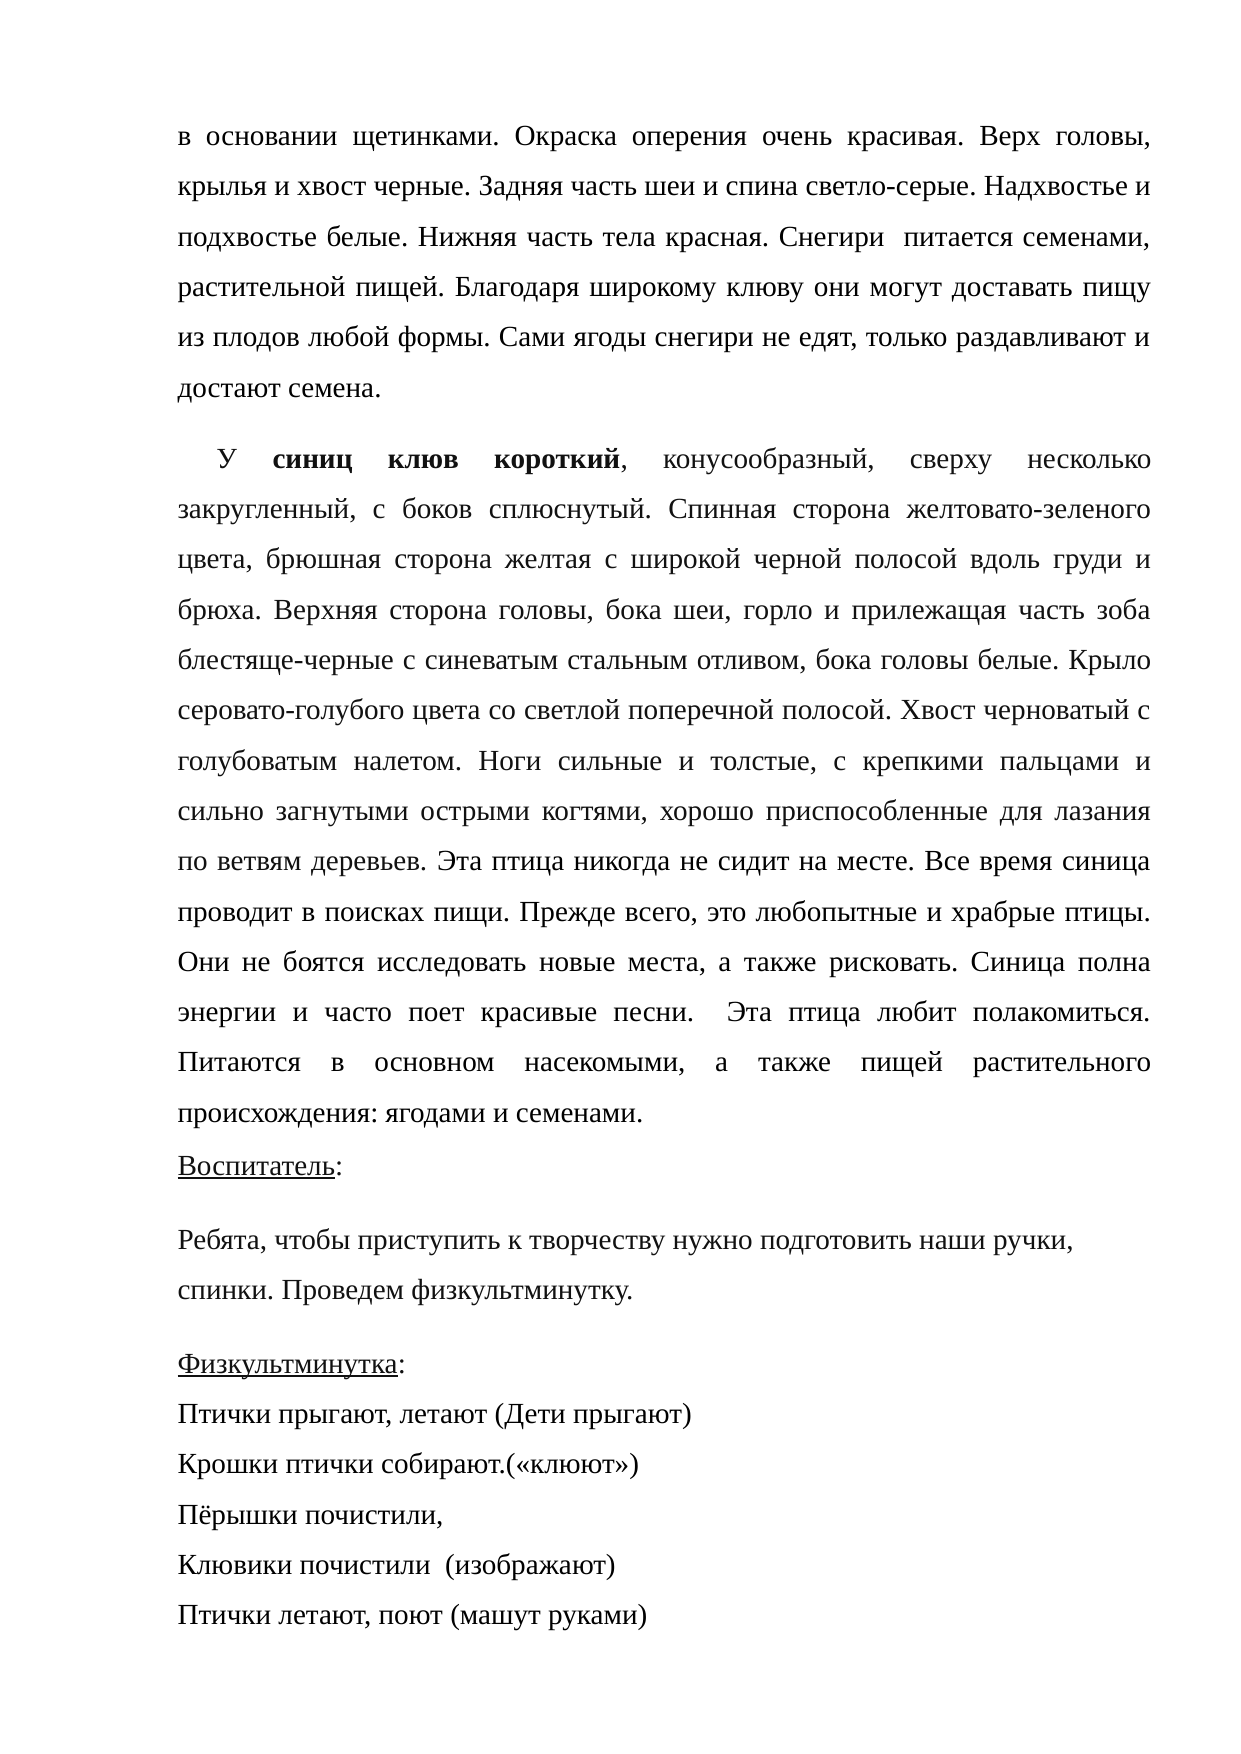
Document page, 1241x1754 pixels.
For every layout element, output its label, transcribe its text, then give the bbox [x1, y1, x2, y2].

text Воспитатель: [177, 1148, 1152, 1182]
text Физкультминутка: [177, 1346, 1152, 1379]
text Ребята, чтобы приступить к творчеству нужно подготовить наши ручки, спинки. Проведем физкультминутку. [177, 1222, 1152, 1306]
text Птички прыгают, летают (Дети прыгают) Крошки птички собирают.(«клюют») Пёрышки почистили, Клювики почистили (изображают) Птички летают, поют (машут руками) [177, 1396, 1152, 1631]
text У синиц клюв короткий, конусообразный, сверху несколько закругленный, с боков сплюснутый. Спинная сторона желтовато-зеленого цвета, брюшная сторона желтая с широкой черной полосой вдоль груди и брюха. Верхняя сторона головы, бока шеи, горло и прилежащая часть зоба блестяще-черные с синеватым стальным отливом, бока головы белые. Крыло серовато-голубого цвета со светлой поперечной полосой. Хвост черноватый с голубоватым налетом. Ноги сильные и толстые, с крепкими пальцами и сильно загнутыми острыми когтями, хорошо приспособленные для лазания по ветвям деревьев. Эта птица никогда не сидит на месте. Все время синица проводит в поисках пищи. Прежде всего, это любопытные и храбрые птицы. Они не боятся исследовать новые места, а также рисковать. Синица полна энергии и часто поет красивые песни. Эта птица любит полакомиться. Питаются в основном насекомыми, а также пищей растительного происхождения: ягодами и семенами. [177, 441, 1152, 1128]
text в основании щетинками. Окраска оперения очень красивая. Верх головы, крылья и хвост черные. Задняя часть шеи и спина светло-серые. Надхвостье и подхвостье белые. Нижняя часть тела красная. Снегири питается семенами, растительной пищей. Благодаря широкому клюву они могут доставать пищу из плодов любой формы. Сами ягоды снегири не едят, только раздавливают и достают семена. [177, 118, 1152, 403]
